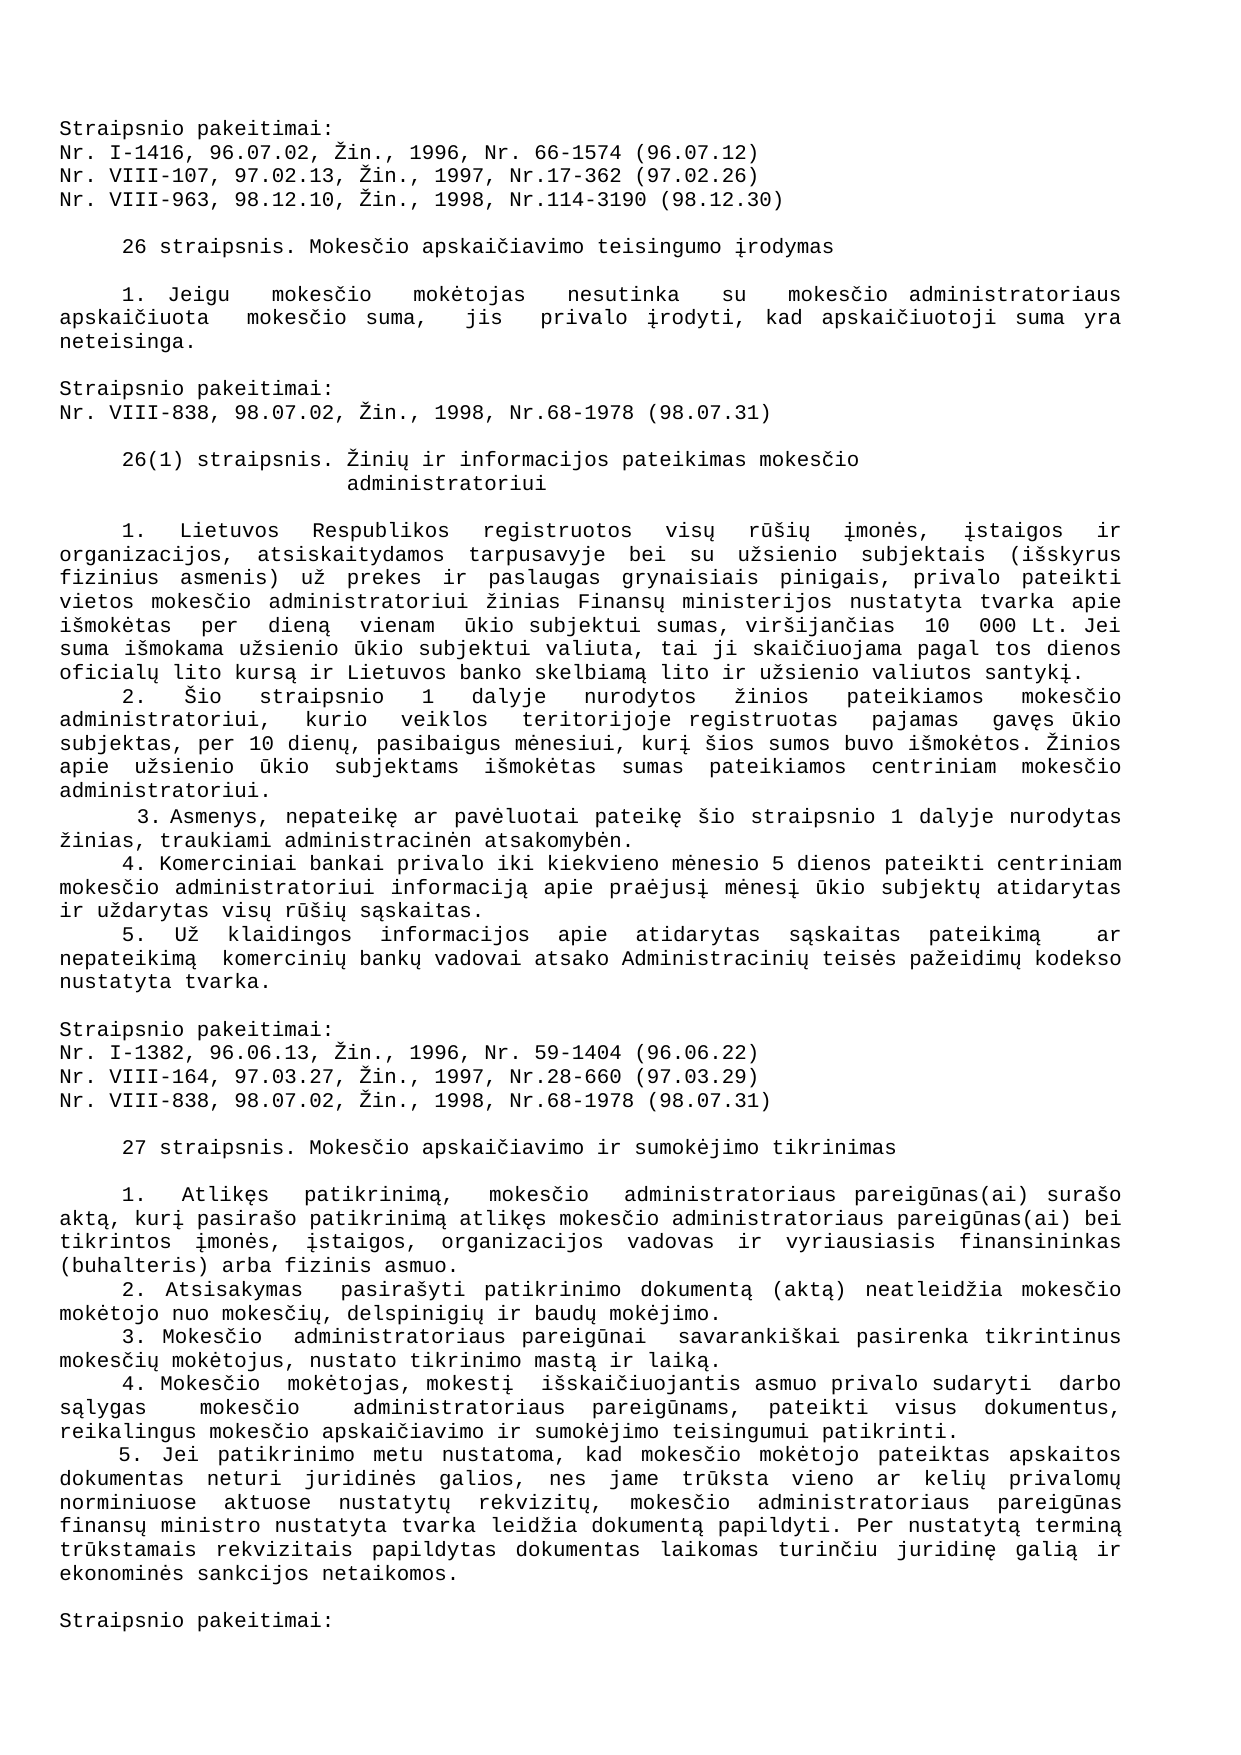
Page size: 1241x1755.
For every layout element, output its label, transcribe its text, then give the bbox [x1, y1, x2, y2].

text Nr. I-1382, 96.06.13, Žin., 1996, Nr. 59-1404 (96.06.22) [59, 1042, 1122, 1066]
text 26 straipsnis. Mokesčio apskaičiavimo teisingumo įrodymas [59, 236, 1122, 260]
text Straipsnio pakeitimai: [59, 118, 1122, 142]
text 2. Šio straipsnio 1 dalyje nurodytos žinios pateikiamos mokesčio administratoriui, kurio veiklos teritorijoje registruotas pajamas gavęs ūkio subjektas, per 10 dienų, pasibaigus mėnesiui, kurį šios sumos buvo išmokėtos. Žinios apie užsienio ūkio subjektams išmokėtas sumas pateikiamos centriniam mokesčio administratoriui. [59, 686, 1122, 804]
text Nr. I-1416, 96.07.02, Žin., 1996, Nr. 66-1574 (96.07.12) [59, 142, 1122, 165]
text 27 straipsnis. Mokesčio apskaičiavimo ir sumokėjimo tikrinimas [59, 1137, 1122, 1161]
text Nr. VIII-838, 98.07.02, Žin., 1998, Nr.68-1978 (98.07.31) [59, 402, 1122, 426]
text Nr. VIII-107, 97.02.13, Žin., 1997, Nr.17-362 (97.02.26) [59, 165, 1122, 189]
text 26(1) straipsnis. Žinių ir informacijos pateikimas mokesčio [59, 449, 1122, 473]
text Nr. VIII-164, 97.03.27, Žin., 1997, Nr.28-660 (97.03.29) [59, 1066, 1122, 1090]
text Straipsnio pakeitimai: [59, 1019, 1122, 1042]
text 3. Mokesčio administratoriaus pareigūnai savarankiškai pasirenka tikrintinus mokesčių mokėtojus, nustato tikrinimo mastą ir laiką. [59, 1326, 1122, 1373]
text administratoriui [59, 473, 1122, 496]
text Nr. VIII-963, 98.12.10, Žin., 1998, Nr.114-3190 (98.12.30) [59, 189, 1122, 213]
text Straipsnio pakeitimai: [59, 378, 1122, 402]
text 1. Lietuvos Respublikos registruotos visų rūšių įmonės, įstaigos ir organizacijos, atsiskaitydamos tarpusavyje bei su užsienio subjektais (išskyrus fizinius asmenis) už prekes ir paslaugas grynaisiais pinigais, privalo pateikti vietos mokesčio administratoriui žinias Finansų ministerijos nustatyta tvarka apie išmokėtas per dieną vienam ūkio subjektui sumas, viršijančias 10 000 Lt. Jei suma išmokama užsienio ūkio subjektui valiuta, tai ji skaičiuojama pagal tos dienos oficialų lito kursą ir Lietuvos banko skelbiamą lito ir užsienio valiutos santykį. [59, 520, 1122, 686]
text 4. Komerciniai bankai privalo iki kiekvieno mėnesio 5 dienos pateikti centriniam mokesčio administratoriui informaciją apie praėjusį mėnesį ūkio subjektų atidarytas ir uždarytas visų rūšių sąskaitas. [59, 853, 1122, 924]
text 1. Jeigu mokesčio mokėtojas nesutinka su mokesčio administratoriaus apskaičiuota mokesčio suma, jis privalo įrodyti, kad apskaičiuotoji suma yra neteisinga. [59, 284, 1122, 354]
text Straipsnio pakeitimai: [59, 1610, 1122, 1633]
text 4. Mokesčio mokėtojas, mokestį išskaičiuojantis asmuo privalo sudaryti darbo sąlygas mokesčio administratoriaus pareigūnams, pateikti visus dokumentus, reikalingus mokesčio apskaičiavimo ir sumokėjimo teisingumui patikrinti. [59, 1373, 1122, 1444]
text 5. Už klaidingos informacijos apie atidarytas sąskaitas pateikimą ar nepateikimą komercinių bankų vadovai atsako Administracinių teisės pažeidimų kodekso nustatyta tvarka. [59, 924, 1122, 995]
text 3. Asmenys, nepateikę ar pavėluotai pateikę šio straipsnio 1 dalyje nurodytas žinias, traukiami administracinėn atsakomybėn. [59, 804, 1122, 853]
text 2. Atsisakymas pasirašyti patikrinimo dokumentą (aktą) neatleidžia mokesčio mokėtojo nuo mokesčių, delspinigių ir baudų mokėjimo. [59, 1279, 1122, 1326]
text 1. Atlikęs patikrinimą, mokesčio administratoriaus pareigūnas(ai) surašo aktą, kurį pasirašo patikrinimą atlikęs mokesčio administratoriaus pareigūnas(ai) bei tikrintos įmonės, įstaigos, organizacijos vadovas ir vyriausiasis finansininkas (buhalteris) arba fizinis asmuo. [59, 1184, 1122, 1279]
text Nr. VIII-838, 98.07.02, Žin., 1998, Nr.68-1978 (98.07.31) [59, 1090, 1122, 1113]
text 5. Jei patikrinimo metu nustatoma, kad mokesčio mokėtojo pateiktas apskaitos dokumentas neturi juridinės galios, nes jame trūksta vieno ar kelių privalomų norminiuose aktuose nustatytų rekvizitų, mokesčio administratoriaus pareigūnas finansų ministro nustatyta tvarka leidžia dokumentą papildyti. Per nustatytą terminą trūkstamais rekvizitais papildytas dokumentas laikomas turinčiu juridinę galią ir ekonominės sankcijos netaikomos. [59, 1444, 1122, 1586]
